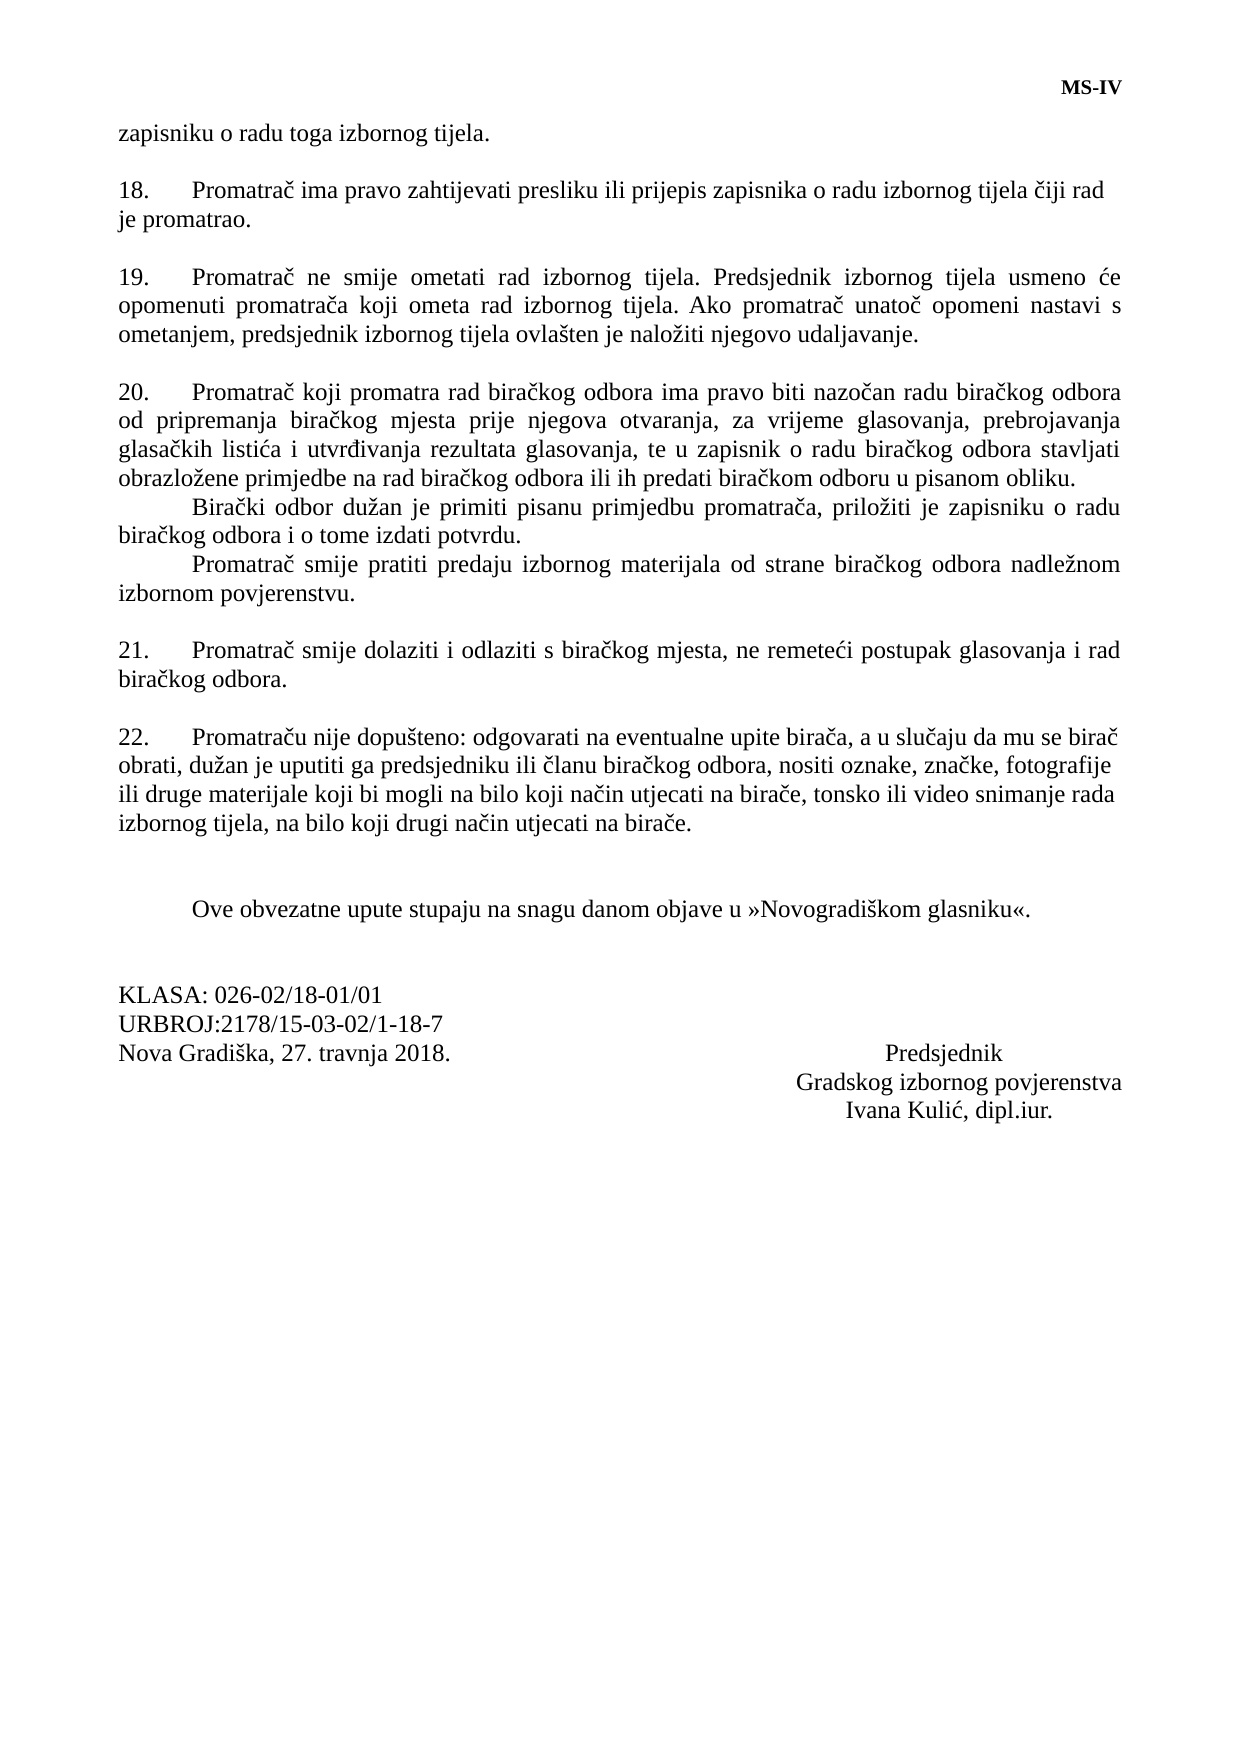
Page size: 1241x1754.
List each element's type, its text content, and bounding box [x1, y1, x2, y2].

text 19. Promatrač ne smije ometati rad izbornog tijela. Predsjednik izbornog tijela usmeno će opomenuti promatrača koji ometa rad izbornog tijela. Ako promatrač unatoč opomeni nastavi s ometanjem, predsjednik izbornog tijela ovlašten je naložiti njegovo udaljavanje. [118, 262, 1122, 348]
text URBROJ:2178/15-03-02/1-18-7 [118, 1009, 1122, 1038]
text KLASA: 026-02/18-01/01 [118, 981, 1122, 1009]
text 18. Promatrač ima pravo zahtijevati presliku ili prijepis zapisnika o radu izbornog tijela čiji rad je promatrao. [118, 176, 1122, 233]
text 22. Promatraču nije dopušteno: odgovarati na eventualne upite birača, a u slučaju da mu se birač obrati, dužan je uputiti ga predsjedniku ili članu biračkog odbora, nositi oznake, značke, fotografije ili druge materijale koji bi mogli na bilo koji način utjecati na birače, tonsko ili video snimanje rada izbornog tijela, na bilo koji drugi način utjecati na birače. [118, 722, 1122, 837]
text Promatrač smije pratiti predaju izbornog materijala od strane biračkog odbora nadležnom izbornom povjerenstvu. [118, 549, 1122, 607]
text Gradskog izbornog povjerenstva [118, 1067, 1122, 1096]
text Birački odbor dužan je primiti pisanu primjedbu promatrača, priložiti je zapisniku o radu biračkog odbora i o tome izdati potvrdu. [118, 492, 1122, 549]
text 20. Promatrač koji promatra rad biračkog odbora ima pravo biti nazočan radu biračkog odbora od pripremanja biračkog mjesta prije njegova otvaranja, za vrijeme glasovanja, prebrojavanja glasačkih listića i utvrđivanja rezultata glasovanja, te u zapisnik o radu biračkog odbora stavljati obrazložene primjedbe na rad biračkog odbora ili ih predati biračkom odboru u pisanom obliku. [118, 377, 1122, 492]
text zapisniku o radu toga izbornog tijela. [118, 118, 1122, 147]
text Nova Gradiška, 27. travnja 2018. Predsjednik [118, 1038, 1122, 1067]
text Ivana Kulić, dipl.iur. [118, 1096, 1122, 1124]
text Ove obvezatne upute stupaju na snagu danom objave u »Novogradiškom glasniku«. [118, 894, 1122, 923]
text 21. Promatrač smije dolaziti i odlaziti s biračkog mjesta, ne remeteći postupak glasovanja i rad biračkog odbora. [118, 636, 1122, 693]
